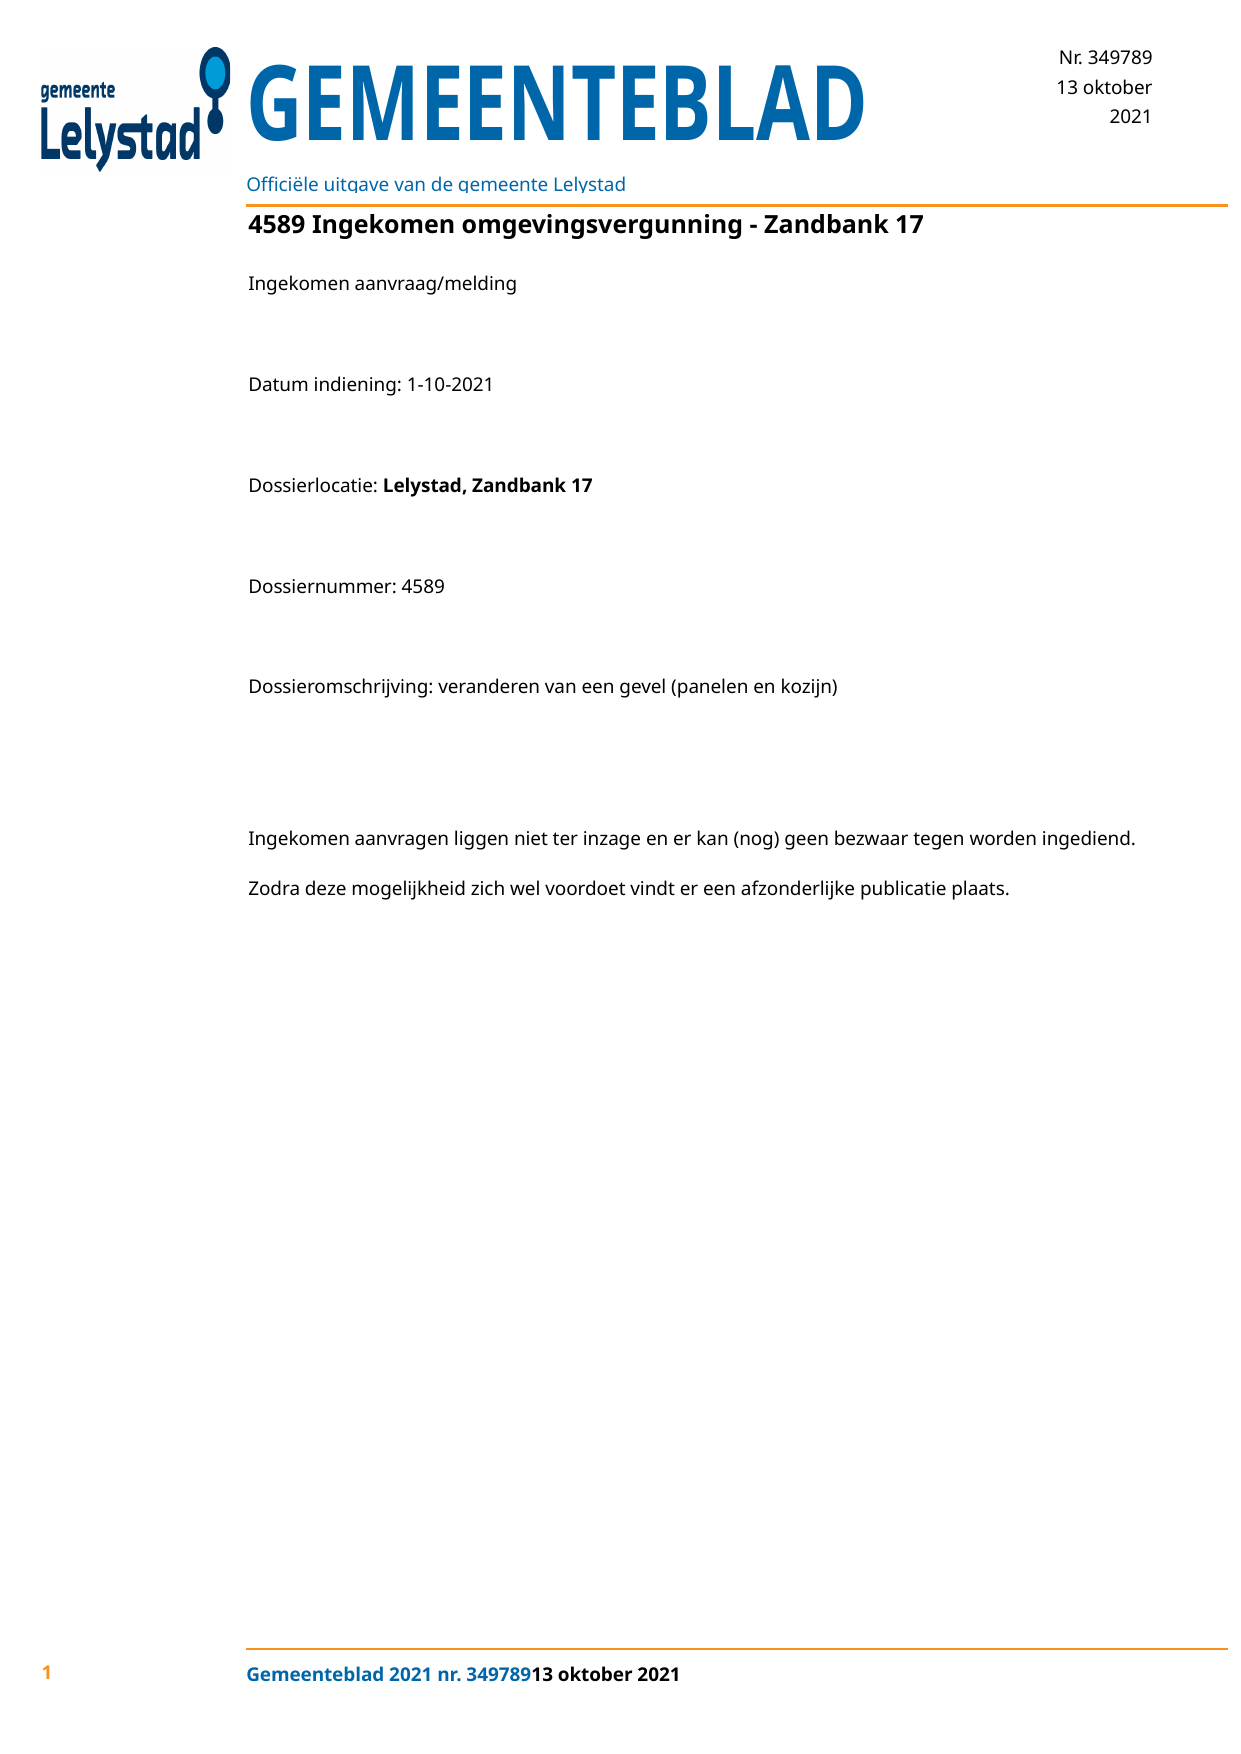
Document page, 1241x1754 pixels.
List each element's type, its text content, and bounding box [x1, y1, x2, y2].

text Dossiernummer: 4589 [248, 573, 1152, 598]
text Dossierlocatie: Lelystad, Zandbank 17 [248, 472, 1152, 498]
text Zodra deze mogelijkheid zich wel voordoet vindt er een afzonderlijke publicatie plaats. [248, 875, 1152, 901]
text Dossieromschrijving: veranderen van een gevel (panelen en kozijn) [248, 674, 1152, 699]
text Datum indiening: 1-10-2021 [248, 371, 1152, 397]
text 4589 Ingekomen omgevingsvergunning - Zandbank 17 [248, 207, 1152, 241]
text Ingekomen aanvraag/melding [248, 270, 1152, 296]
text Ingekomen aanvragen liggen niet ter inzage en er kan (nog) geen bezwaar tegen worden ingediend. [248, 825, 1152, 851]
picture [41, 47, 231, 172]
